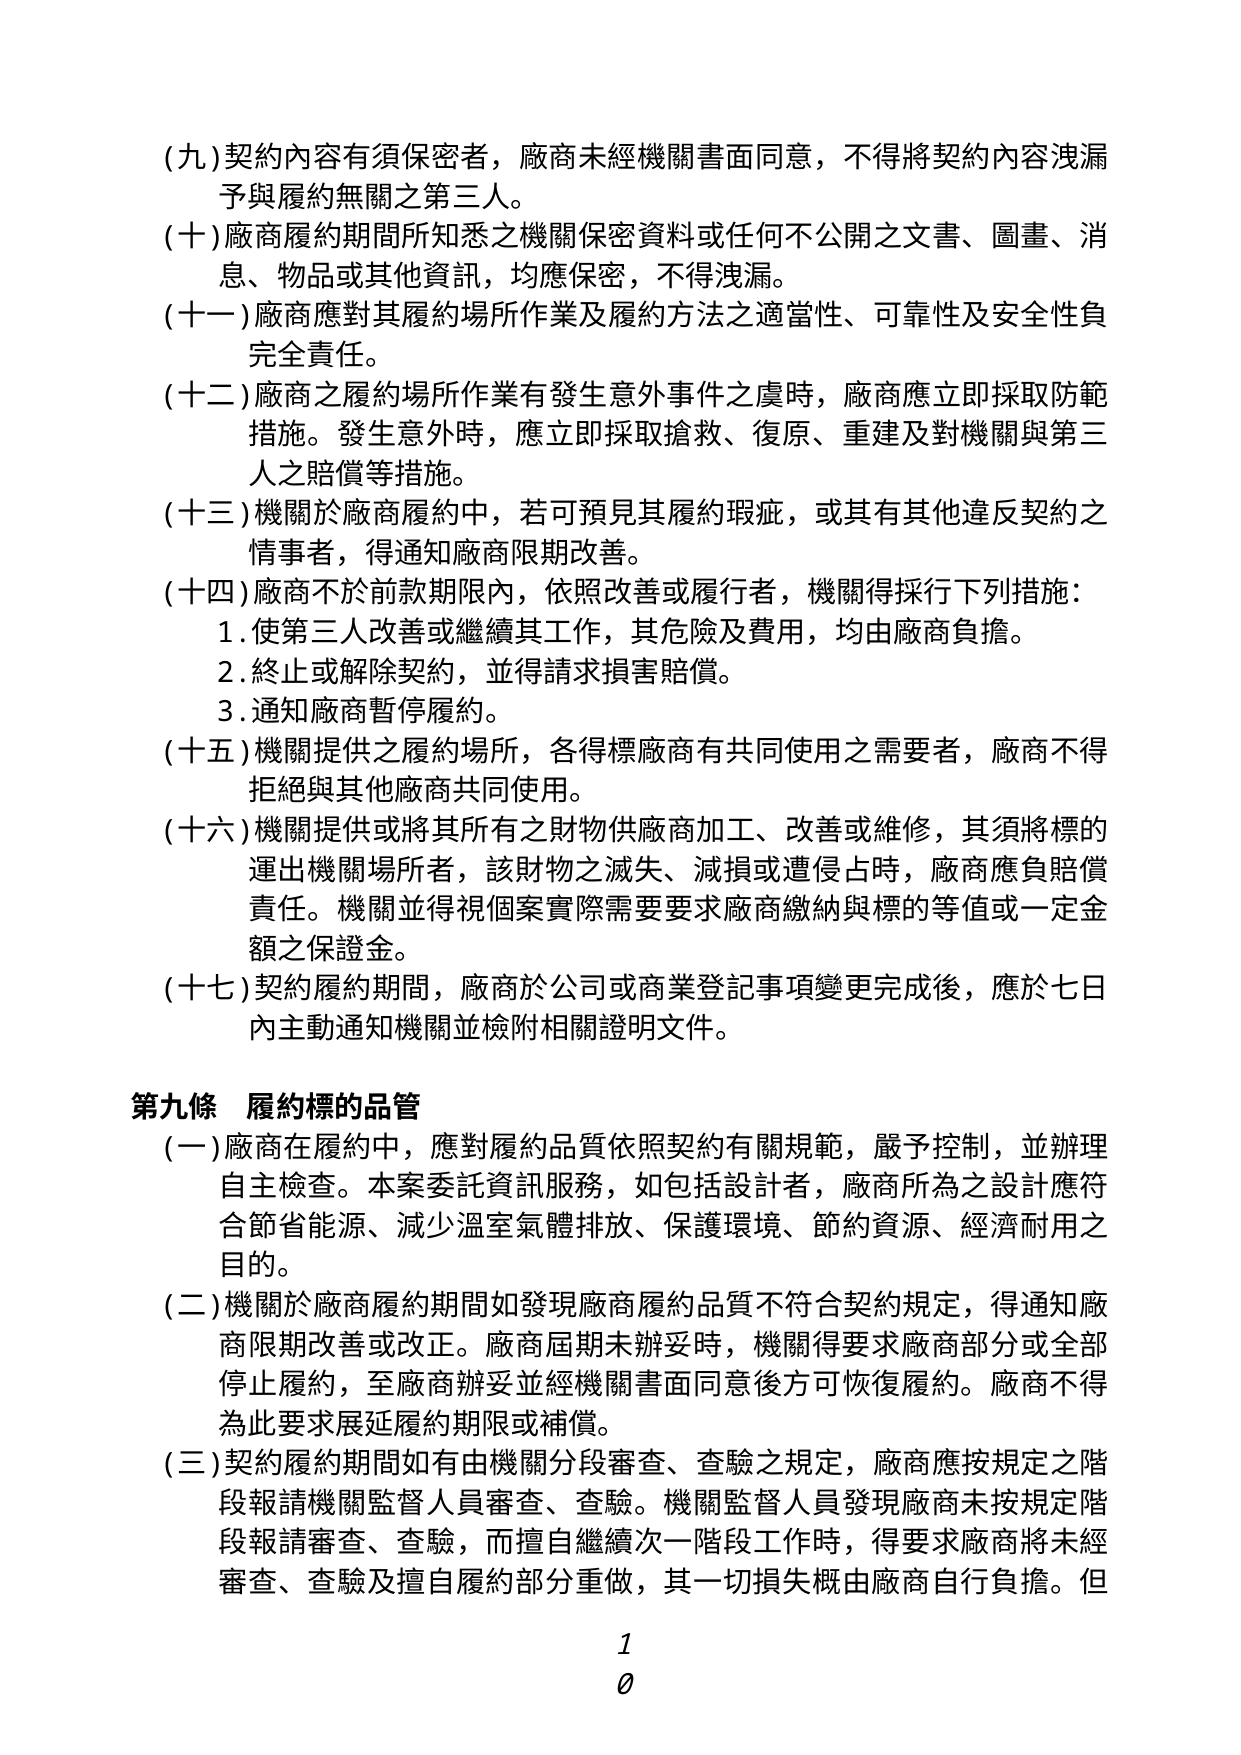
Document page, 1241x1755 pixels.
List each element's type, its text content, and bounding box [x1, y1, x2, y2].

text (一)廠商在履約中，應對履約品質依照契約有關規範，嚴予控制，並辦理自主檢查。本案委託資訊服務，如包括設計者，廠商所為之設計應符合節省能源、減少溫室氣體排放、保護環境、節約資源、經濟耐用之目的。 [159, 1125, 1110, 1284]
text (九)契約內容有須保密者，廠商未經機關書面同意，不得將契約內容洩漏予與履約無關之第三人。 [159, 136, 1110, 215]
text (三)契約履約期間如有由機關分段審查、查驗之規定，廠商應按規定之階段報請機關監督人員審查、查驗。機關監督人員發現廠商未按規定階段報請審查、查驗，而擅自繼續次一階段工作時，得要求廠商將未經審查、查驗及擅自履約部分重做，其一切損失概由廠商自行負擔。但 [159, 1442, 1110, 1600]
text 3.通知廠商暫停履約。 [216, 690, 1110, 729]
text (十五)機關提供之履約場所，各得標廠商有共同使用之需要者，廠商不得拒絕與其他廠商共同使用。 [159, 729, 1110, 809]
text (十四)廠商不於前款期限內，依照改善或履行者，機關得採行下列措施： [159, 571, 1110, 611]
text (十一)廠商應對其履約場所作業及履約方法之適當性、可靠性及安全性負完全責任。 [159, 294, 1110, 373]
text (十)廠商履約期間所知悉之機關保密資料或任何不公開之文書、圖畫、消息、物品或其他資訊，均應保密，不得洩漏。 [159, 215, 1110, 294]
text (十六)機關提供或將其所有之財物供廠商加工、改善或維修，其須將標的運出機關場所者，該財物之滅失、減損或遭侵占時，廠商應負賠償責任。機關並得視個案實際需要要求廠商繳納與標的等值或一定金額之保證金。 [159, 809, 1110, 967]
text (二)機關於廠商履約期間如發現廠商履約品質不符合契約規定，得通知廠商限期改善或改正。廠商屆期未辦妥時，機關得要求廠商部分或全部停止履約，至廠商辦妥並經機關書面同意後方可恢復履約。廠商不得為此要求展延履約期限或補償。 [159, 1284, 1110, 1442]
text (十七)契約履約期間，廠商於公司或商業登記事項變更完成後，應於七日內主動通知機關並檢附相關證明文件。 [159, 967, 1110, 1046]
text (十三)機關於廠商履約中，若可預見其履約瑕疵，或其有其他違反契約之情事者，得通知廠商限期改善。 [159, 492, 1110, 571]
text 1.使第三人改善或繼續其工作，其危險及費用，均由廠商負擔。 [216, 611, 1110, 650]
text 第九條 履約標的品管 [130, 1086, 1110, 1125]
text (十二)廠商之履約場所作業有發生意外事件之虞時，廠商應立即採取防範措施。發生意外時，應立即採取搶救、復原、重建及對機關與第三人之賠償等措施。 [159, 373, 1110, 492]
text 2.終止或解除契約，並得請求損害賠償。 [216, 650, 1110, 690]
